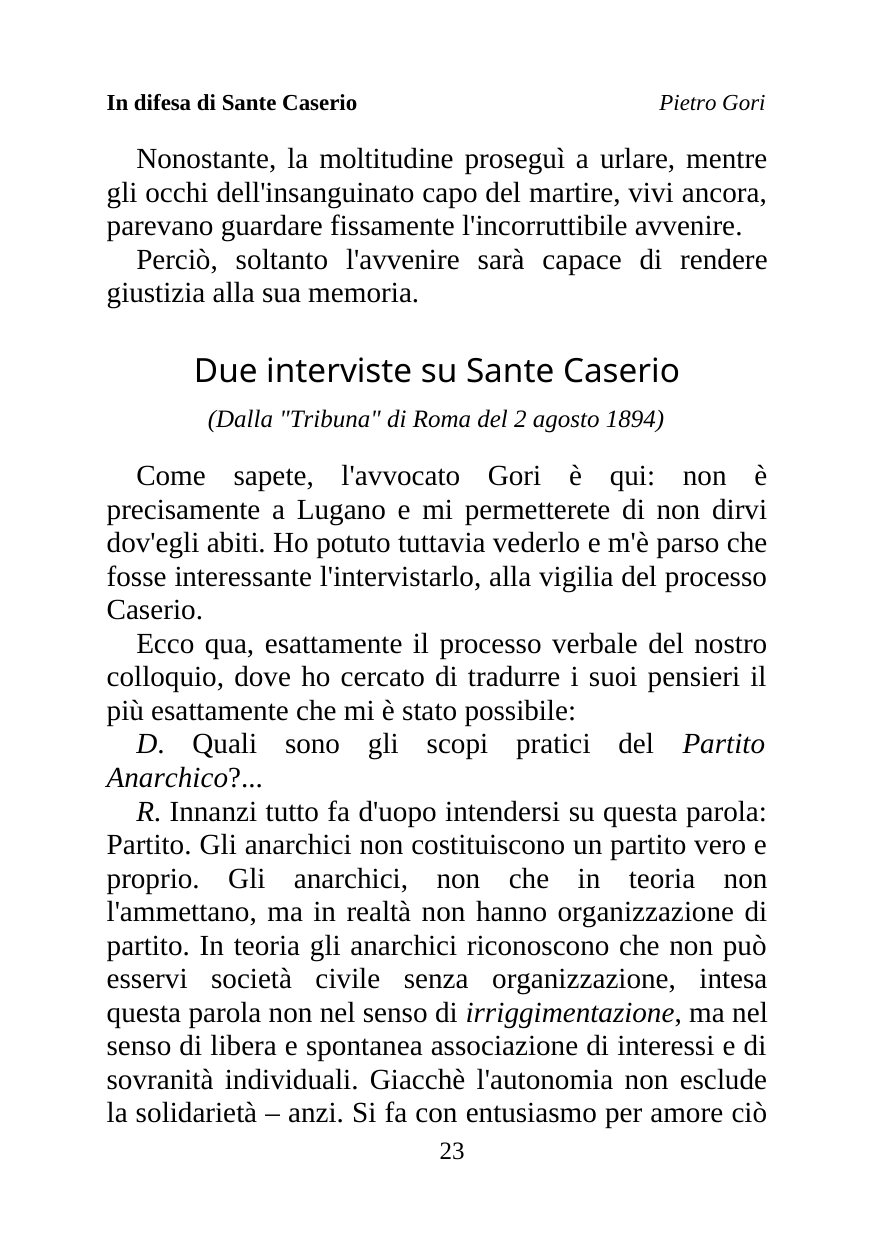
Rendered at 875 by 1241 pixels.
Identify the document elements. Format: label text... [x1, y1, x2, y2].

text D. Quali sono gli scopi pratici del Partito Anarchico?... [106, 727, 768, 794]
text Come sapete, l'avvocato Gori è qui: non è precisamente a Lugano e mi permetterete di non dirvi dov'egli abiti. Ho potuto tuttavia vederlo e m'è parso che fosse interessante l'intervistarlo, alla vigilia del processo Caserio. [106, 458, 768, 626]
text Due interviste su Sante Caserio [106, 347, 768, 392]
text R. Innanzi tutto fa d'uopo intendersi su questa parola: Partito. Gli anarchici non costituiscono un partito vero e proprio. Gli anarchici, non che in teoria non l'ammettano, ma in realtà non hanno organizzazione di partito. In teoria gli anarchici riconoscono che non può esservi società civile senza organizzazione, intesa questa parola non nel senso di irriggimentazione, ma nel senso di libera e spontanea associazione di interessi e di sovranità individuali. Giacchè l'autonomia non esclude la solidarietà – anzi. Si fa con entusiasmo per amore ciò [106, 794, 768, 1129]
text Ecco qua, esattamente il processo verbale del nostro colloquio, dove ho cercato di tradurre i suoi pensieri il più esattamente che mi è stato possibile: [106, 626, 768, 727]
text Nonostante, la moltitudine proseguì a urlare, mentre gli occhi dell'insanguinato capo del martire, vivi ancora, parevano guardare fissamente l'incorruttibile avvenire. [106, 141, 768, 242]
text Perciò, soltanto l'avvenire sarà capace di rendere giustizia alla sua memoria. [106, 242, 768, 309]
text (Dalla "Tribuna" di Roma del 2 agosto 1894) [106, 404, 768, 433]
